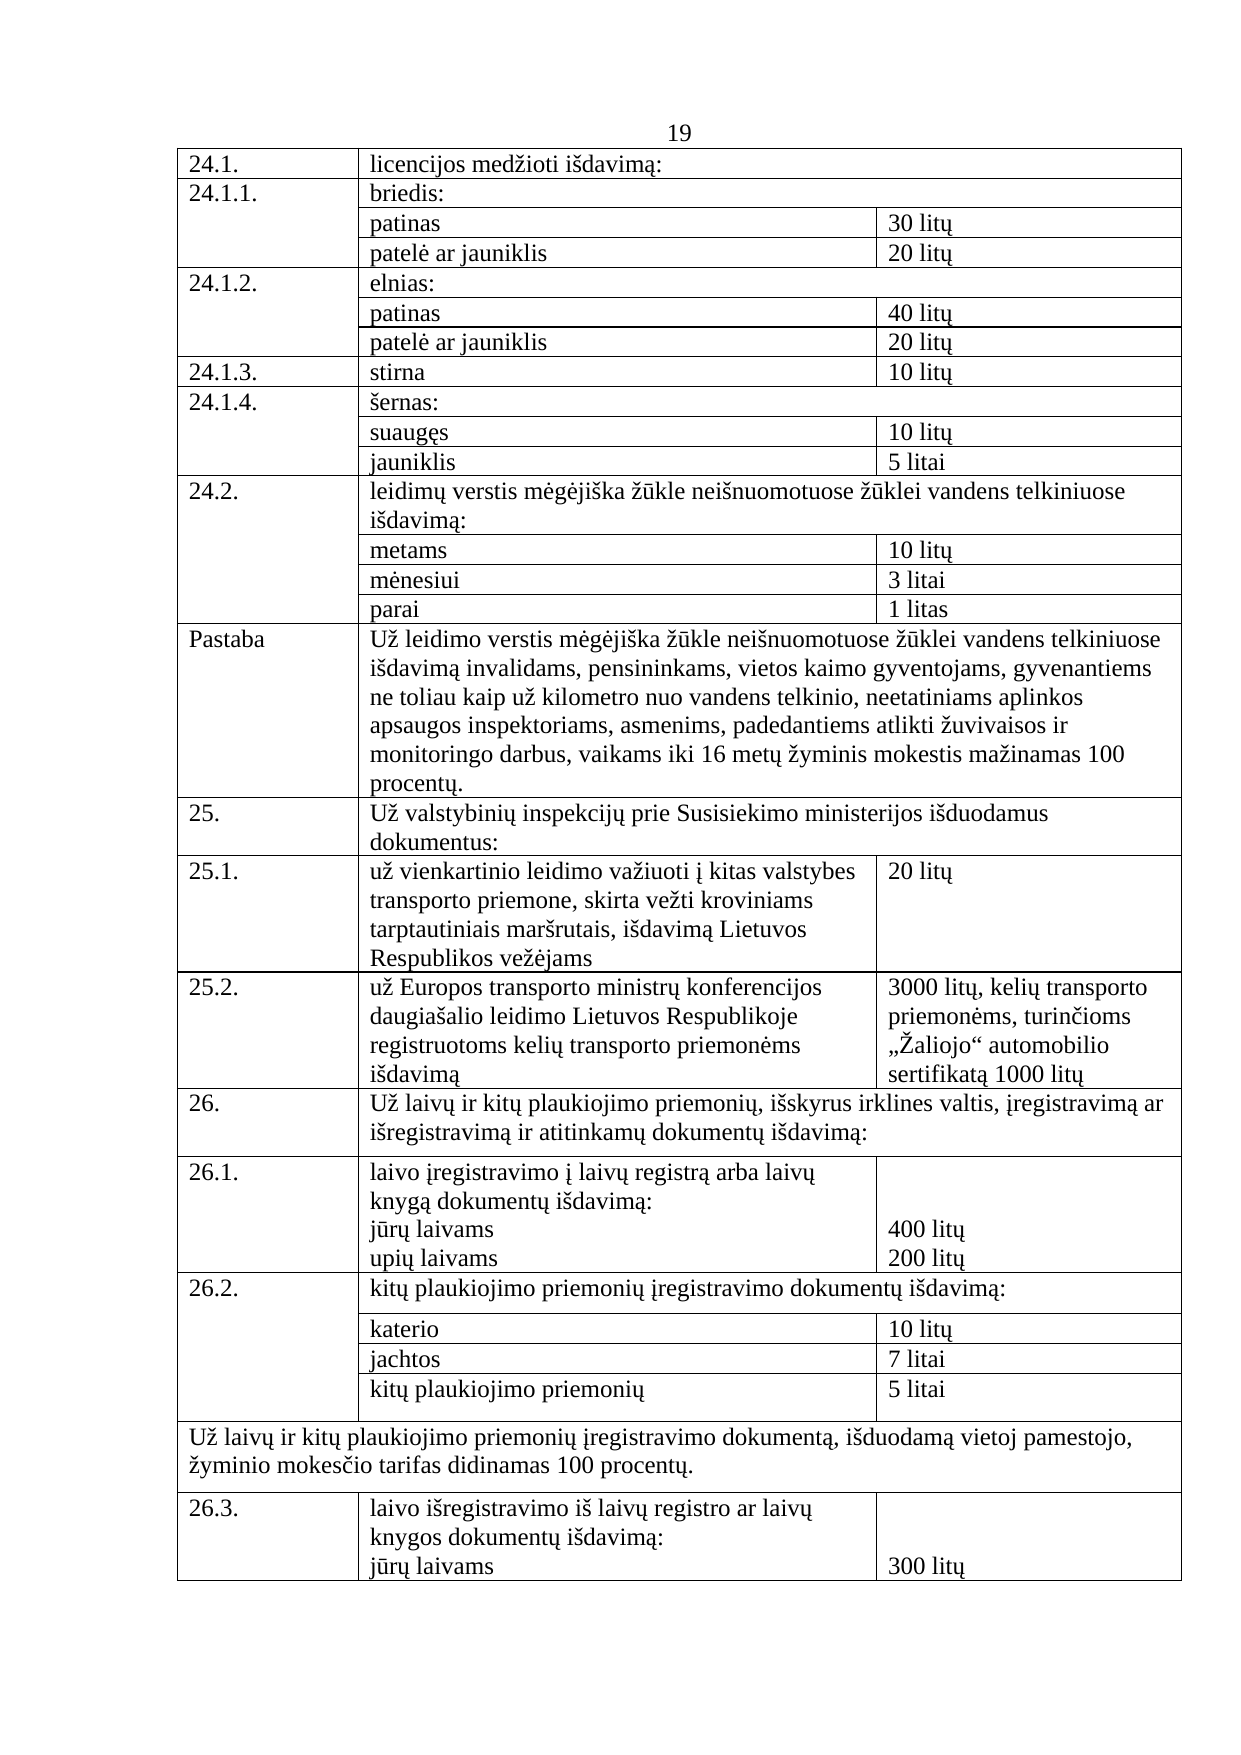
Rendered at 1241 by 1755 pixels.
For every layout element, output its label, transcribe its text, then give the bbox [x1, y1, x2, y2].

table_cell šernas: [359, 387, 1181, 416]
table_cell 26.1. [178, 1157, 358, 1272]
table_cell patinas [359, 298, 876, 326]
table_cell 3000 litų, kelių transporto priemonėms, turinčioms „Žaliojo“ automobilio sertifikatą 1000 litų [877, 973, 1181, 1087]
table_cell kitų plaukiojimo priemonių [359, 1374, 876, 1421]
table_cell 7 litai [877, 1344, 1181, 1373]
table_cell katerio [359, 1314, 876, 1343]
table_cell 25.2. [178, 973, 358, 1087]
table_cell 25.1. [178, 856, 358, 971]
table_cell kitų plaukiojimo priemonių įregistravimo dokumentų išdavimą: [359, 1273, 1181, 1313]
table_cell 24.1.2. [178, 268, 358, 356]
table_cell metams [359, 535, 876, 564]
table_cell 24.1.3. [178, 357, 358, 386]
table_cell 20 litų [877, 328, 1181, 356]
table_cell Už leidimo verstis mėgėjiška žūkle neišnuomotuose žūklei vandens telkiniuose išdavimą invalidams, pensininkams, vietos kaimo gyventojams, gyvenantiems ne toliau kaip už kilometro nuo vandens telkinio, neetatiniams aplinkos apsaugos inspektoriams, asmenims, padedantiems atlikti žuvivaisos ir monitoringo darbus, vaikams iki 16 metų žyminis mokestis mažinamas 100 procentų. [359, 624, 1181, 797]
table_cell jachtos [359, 1344, 876, 1373]
table_cell patelė ar jauniklis [359, 328, 876, 356]
table_cell 26.3. [178, 1493, 358, 1579]
table_cell 10 litų [877, 1314, 1181, 1343]
table_cell 24.1.1. [178, 179, 358, 267]
table_cell stirna [359, 357, 876, 386]
table_cell 10 litų [877, 417, 1181, 446]
table_cell laivo įregistravimo į laivų registrą arba laivų knygą dokumentų išdavimą: jūrų laivams upių laivams [359, 1157, 876, 1272]
table_cell už Europos transporto ministrų konferencijos daugiašalio leidimo Lietuvos Respublikoje registruotoms kelių transporto priemonėms išdavimą [359, 973, 876, 1087]
table_cell 3 litai [877, 565, 1181, 593]
table_cell 24.1. [178, 149, 358, 177]
table_cell 24.2. [178, 476, 358, 623]
table_cell patinas [359, 208, 876, 237]
table_cell 5 litai [877, 447, 1181, 475]
table_cell 20 litų [877, 856, 1181, 971]
table_cell 10 litų [877, 357, 1181, 386]
table_cell 24.1.4. [178, 387, 358, 475]
table_cell patelė ar jauniklis [359, 238, 876, 267]
table_cell jauniklis [359, 447, 876, 475]
table_cell 5 litai [877, 1374, 1181, 1421]
table_cell 300 litų [877, 1493, 1181, 1579]
table_cell mėnesiui [359, 565, 876, 593]
table_cell 20 litų [877, 238, 1181, 267]
table_cell suaugęs [359, 417, 876, 446]
table_cell 10 litų [877, 535, 1181, 564]
table_cell leidimų verstis mėgėjiška žūkle neišnuomotuose žūklei vandens telkiniuose išdavimą: [359, 476, 1181, 534]
table_cell 26. [178, 1089, 358, 1156]
table_cell licencijos medžioti išdavimą: [359, 149, 1181, 177]
table_cell už vienkartinio leidimo važiuoti į kitas valstybes transporto priemone, skirta vežti kroviniams tarptautiniais maršrutais, išdavimą Lietuvos Respublikos vežėjams [359, 856, 876, 971]
table_cell parai [359, 595, 876, 623]
table_cell Už laivų ir kitų plaukiojimo priemonių įregistravimo dokumentą, išduodamą vietoj pamestojo, žyminio mokesčio tarifas didinamas 100 procentų. [178, 1422, 1181, 1492]
table_cell 25. [178, 798, 358, 855]
table_cell Už valstybinių inspekcijų prie Susisiekimo ministerijos išduodamus dokumentus: [359, 798, 1181, 855]
table_cell Pastaba [178, 624, 358, 797]
table_cell laivo išregistravimo iš laivų registro ar laivų knygos dokumentų išdavimą: jūrų laivams [359, 1493, 876, 1579]
table_cell 30 litų [877, 208, 1181, 237]
table_cell elnias: [359, 268, 1181, 297]
table_cell 26.2. [178, 1273, 358, 1421]
table_cell briedis: [359, 179, 1181, 207]
table_cell Už laivų ir kitų plaukiojimo priemonių, išskyrus irklines valtis, įregistravimą ar išregistravimą ir atitinkamų dokumentų išdavimą: [359, 1089, 1181, 1156]
table_cell 400 litų 200 litų [877, 1157, 1181, 1272]
table_cell 40 litų [877, 298, 1181, 326]
table_cell 1 litas [877, 595, 1181, 623]
